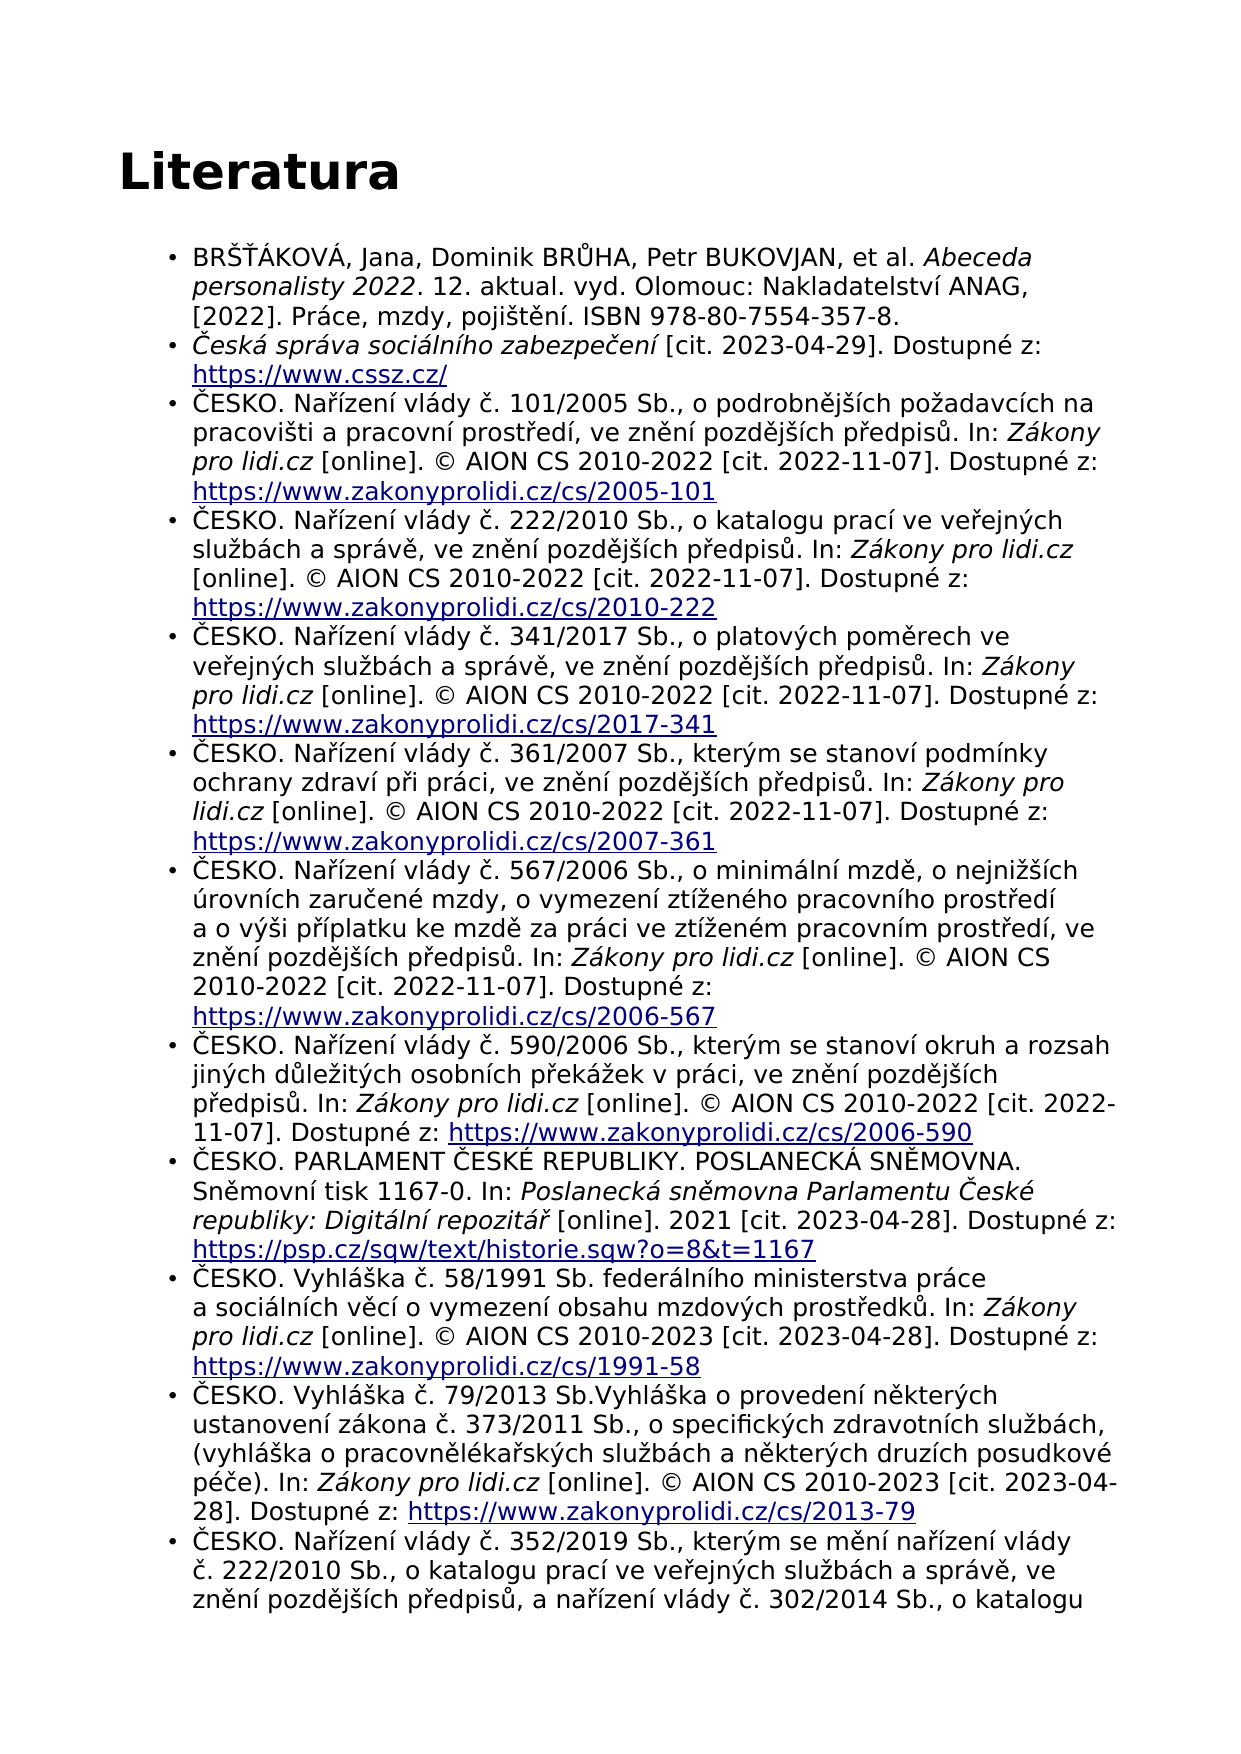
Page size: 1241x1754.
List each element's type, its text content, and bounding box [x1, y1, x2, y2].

subtitle Literatura [118, 143, 1122, 201]
list ČESKO. Nařízení vlády č. 352/2019 Sb., kterým se mění nařízení vlády č. 222/2010 Sb., o katalogu prací ve veřejných službách a správě, ve znění pozdějších předpisů, a nařízení vlády č. 302/2014 Sb., o katalogu [177, 1527, 1122, 1614]
list ČESKO. Nařízení vlády č. 222/2010 Sb., o katalogu prací ve veřejných službách a správě, ve znění pozdějších předpisů. In: Zákony pro lidi.cz [online]. © AION CS 2010-2022 [cit. 2022-11-07]. Dostupné z: https://www.zakonyprolidi.cz/cs/2010-222 [177, 506, 1122, 622]
list ČESKO. Nařízení vlády č. 590/2006 Sb., kterým se stanoví okruh a rozsah jiných důležitých osobních překážek v práci, ve znění pozdějších předpisů. In: Zákony pro lidi.cz [online]. © AION CS 2010-2022 [cit. 2022-11-07]. Dostupné z: https://www.zakonyprolidi.cz/cs/2006-590 [177, 1031, 1122, 1147]
list ČESKO. Vyhláška č. 58/1991 Sb. federálního ministerstva práce a sociálních věcí o vymezení obsahu mzdových prostředků. In: Zákony pro lidi.cz [online]. © AION CS 2010-2023 [cit. 2023-04-28]. Dostupné z: https://www.zakonyprolidi.cz/cs/1991-58 [177, 1264, 1122, 1381]
list Česká správa sociálního zabezpečení [cit. 2023-04-29]. Dostupné z: https://www.cssz.cz/ [177, 331, 1122, 389]
list ČESKO. Nařízení vlády č. 341/2017 Sb., o platových poměrech ve veřejných službách a správě, ve znění pozdějších předpisů. In: Zákony pro lidi.cz [online]. © AION CS 2010-2022 [cit. 2022-11-07]. Dostupné z: https://www.zakonyprolidi.cz/cs/2017-341 [177, 622, 1122, 739]
list ČESKO. Nařízení vlády č. 567/2006 Sb., o minimální mzdě, o nejnižších úrovních zaručené mzdy, o vymezení ztíženého pracovního prostředí a o výši příplatku ke mzdě za práci ve ztíženém pracovním prostředí, ve znění pozdějších předpisů. In: Zákony pro lidi.cz [online]. © AION CS 2010-2022 [cit. 2022-11-07]. Dostupné z: https://www.zakonyprolidi.cz/cs/2006-567 [177, 856, 1122, 1031]
list ČESKO. Vyhláška č. 79/2013 Sb.Vyhláška o provedení některých ustanovení zákona č. 373/2011 Sb., o specifických zdravotních službách, (vyhláška o pracovnělékařských službách a některých druzích posudkové péče). In: Zákony pro lidi.cz [online]. © AION CS 2010-2023 [cit. 2023-04-28]. Dostupné z: https://www.zakonyprolidi.cz/cs/2013-79 [177, 1381, 1122, 1527]
list ČESKO. Nařízení vlády č. 361/2007 Sb., kterým se stanoví podmínky ochrany zdraví při práci, ve znění pozdějších předpisů. In: Zákony pro lidi.cz [online]. © AION CS 2010-2022 [cit. 2022-11-07]. Dostupné z: https://www.zakonyprolidi.cz/cs/2007-361 [177, 739, 1122, 856]
list BRŠŤÁKOVÁ, Jana, Dominik BRŮHA, Petr BUKOVJAN, et al. Abeceda personalisty 2022. 12. aktual. vyd. Olomouc: Nakladatelství ANAG, [2022]. Práce, mzdy, pojištění. ISBN 978-80-7554-357-8. [177, 243, 1122, 331]
list ČESKO. PARLAMENT ČESKÉ REPUBLIKY. POSLANECKÁ SNĚMOVNA. Sněmovní tisk 1167-0. In: Poslanecká sněmovna Parlamentu České republiky: Digitální repozitář [online]. 2021 [cit. 2023-04-28]. Dostupné z: https://psp.cz/sqw/text/historie.sqw?o=8&t=1167 [177, 1147, 1122, 1264]
list ČESKO. Nařízení vlády č. 101/2005 Sb., o podrobnějších požadavcích na pracovišti a pracovní prostředí, ve znění pozdějších předpisů. In: Zákony pro lidi.cz [online]. © AION CS 2010-2022 [cit. 2022-11-07]. Dostupné z: https://www.zakonyprolidi.cz/cs/2005-101 [177, 389, 1122, 506]
